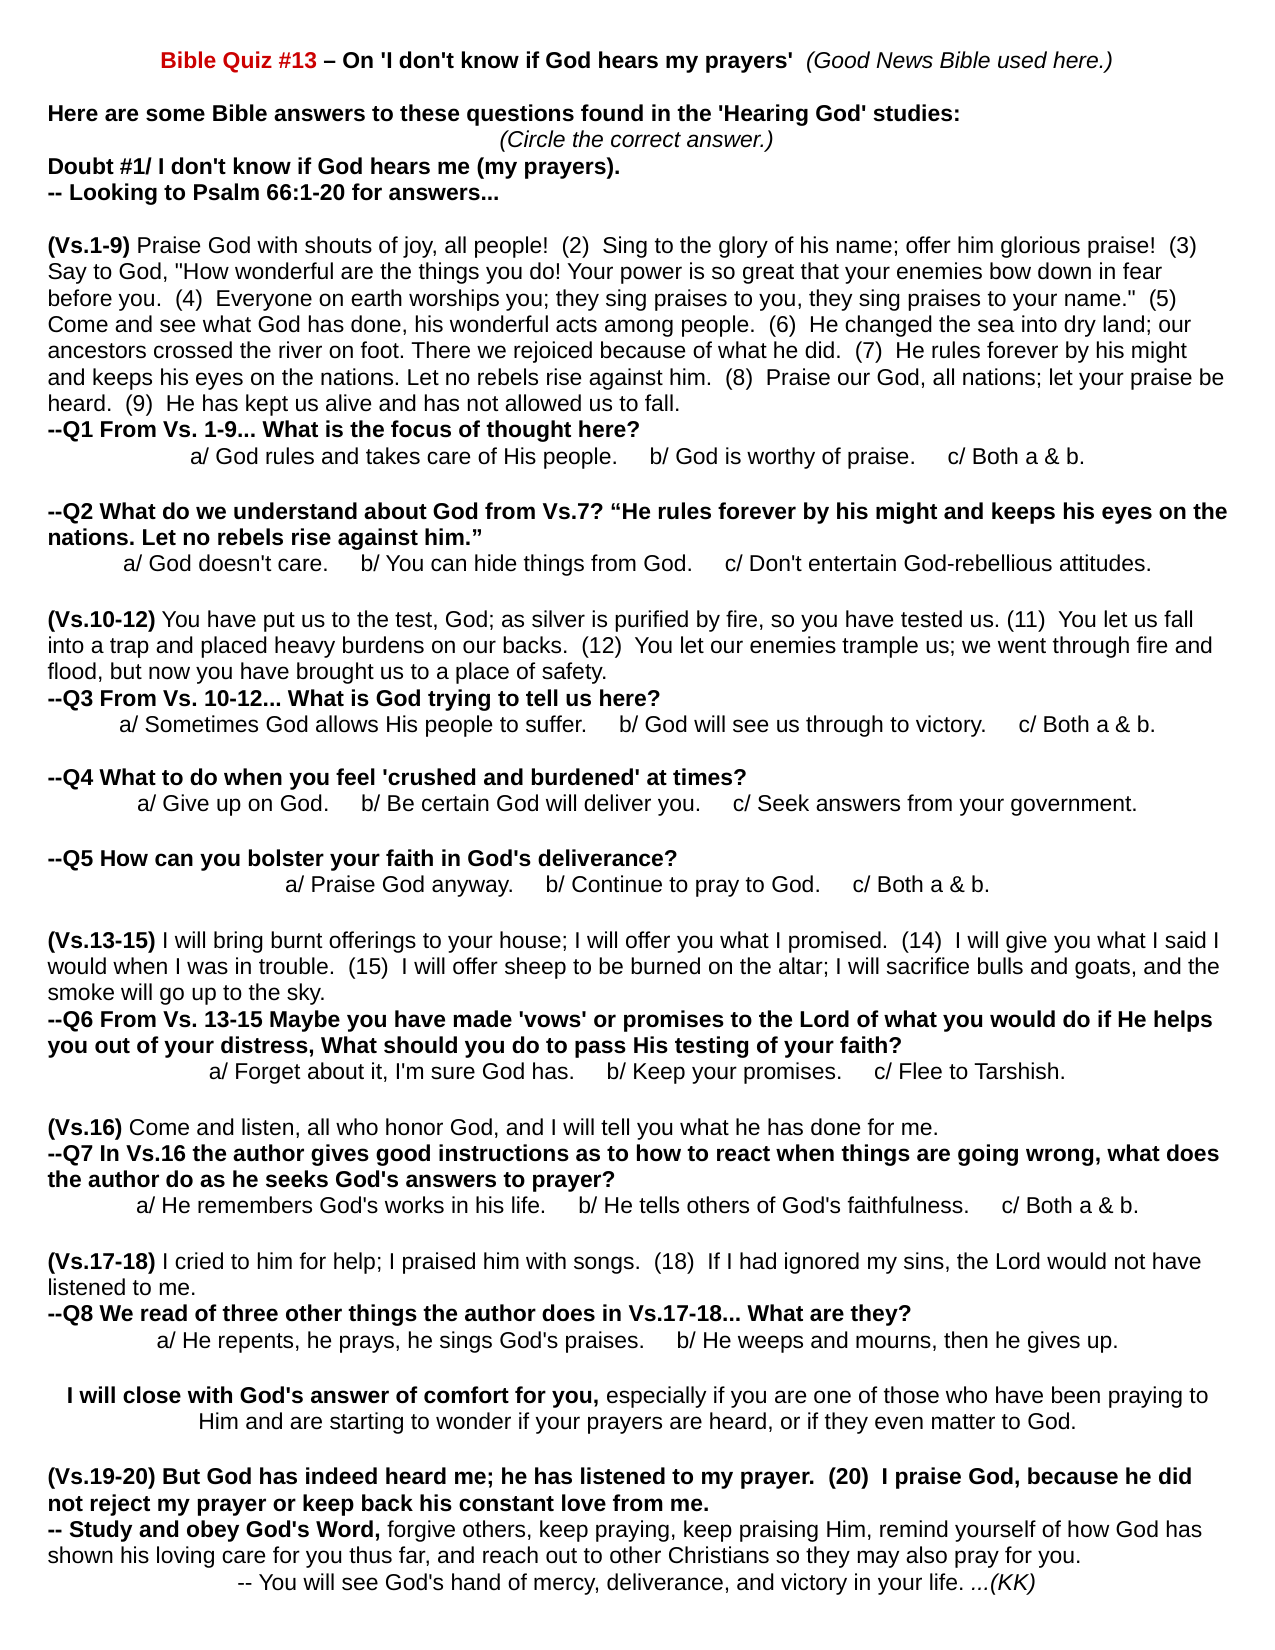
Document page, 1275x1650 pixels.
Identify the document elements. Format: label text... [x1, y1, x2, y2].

text a/ God rules and takes care of His people. b/ God is worthy of praise. c/ Both a & b. [47, 443, 1228, 469]
text (Vs.1-9) Praise God with shouts of joy, all people! (2) Sing to the glory of his name; offer him glorious praise! (3) Say to God, "How wonderful are the things you do! Your power is so great that your enemies bow down in fear before you. (4) Everyone on earth worships you; they sing praises to you, they sing praises to your name." (5) Come and see what God has done, his wonderful acts among people. (6) He changed the sea into dry land; our ancestors crossed the river on foot. There we rejoiced because of what he did. (7) He rules forever by his might and keeps his eyes on the nations. Let no rebels rise against him. (8) Praise our God, all nations; let your praise be heard. (9) He has kept us alive and has not allowed us to fall. [47, 232, 1228, 416]
text --Q2 What do we understand about God from Vs.7? “He rules forever by his might and keeps his eyes on the nations. Let no rebels rise against him.” [47, 498, 1228, 550]
text a/ He repents, he prays, he sings God's praises. b/ He weeps and mourns, then he gives up. [47, 1327, 1228, 1353]
text Bible Quiz #13 – On 'I don't know if God hears my prayers' (Good News Bible used here.) [47, 47, 1228, 74]
text a/ Forget about it, I'm sure God has. b/ Keep your promises. c/ Flee to Tarshish. [47, 1058, 1228, 1085]
text --Q7 In Vs.16 the author gives good instructions as to how to react when things are going wrong, what does the author do as he seeks God's answers to prayer? [47, 1140, 1228, 1192]
text (Vs.10-12) You have put us to the test, God; as silver is purified by fire, so you have tested us. (11) You let us fall into a trap and placed heavy burdens on our backs. (12) You let our enemies trample us; we went through fire and flood, but now you have brought us to a place of safety. [47, 606, 1228, 684]
text a/ Give up on God. b/ Be certain God will deliver you. c/ Seek answers from your government. [47, 790, 1228, 816]
text (Vs.17-18) I cried to him for help; I praised him with songs. (18) If I had ignored my sins, the Lord would not have listened to me. [47, 1248, 1228, 1300]
text -- Study and obey God's Word, forgive others, keep praying, keep praising Him, remind yourself of how God has shown his loving care for you thus far, and reach out to other Christians so they may also pray for you. [47, 1516, 1228, 1569]
text (Vs.19-20) But God has indeed heard me; he has listened to my prayer. (20) I praise God, because he did not reject my prayer or keep back his constant love from me. [47, 1463, 1228, 1516]
text a/ Praise God anyway. b/ Continue to pray to God. c/ Both a & b. [47, 871, 1228, 898]
text a/ God doesn't care. b/ You can hide things from God. c/ Don't entertain God-rebellious attitudes. [47, 550, 1228, 577]
text -- You will see God's hand of mercy, deliverance, and victory in your life. ...(KK) [47, 1569, 1228, 1595]
text --Q5 How can you bolster your faith in God's deliverance? [47, 845, 1228, 871]
text --Q4 What to do when you feel 'crushed and burdened' at times? [47, 764, 1228, 790]
text Here are some Bible answers to these questions found in the 'Hearing God' studies: [47, 100, 1228, 126]
text a/ He remembers God's works in his life. b/ He tells others of God's faithfulness. c/ Both a & b. [47, 1192, 1228, 1219]
text I will close with God's answer of comfort for you, especially if you are one of those who have been praying to Him and are starting to wonder if your prayers are heard, or if they even matter to God. [47, 1382, 1228, 1434]
text --Q8 We read of three other things the author does in Vs.17-18... What are they? [47, 1300, 1228, 1327]
text (Vs.13-15) I will bring burnt offerings to your house; I will offer you what I promised. (14) I will give you what I said I would when I was in trouble. (15) I will offer sheep to be burned on the altar; I will sacrifice bulls and goats, and the smoke will go up to the sky. [47, 927, 1228, 1006]
text a/ Sometimes God allows His people to suffer. b/ God will see us through to victory. c/ Both a & b. [47, 711, 1228, 737]
text (Circle the correct answer.) [47, 126, 1228, 153]
text --Q3 From Vs. 10-12... What is God trying to tell us here? [47, 684, 1228, 711]
text --Q6 From Vs. 13-15 Maybe you have made 'vows' or promises to the Lord of what you would do if He helps you out of your distress, What should you do to pass His testing of your faith? [47, 1006, 1228, 1058]
text --Q1 From Vs. 1-9... What is the focus of thought here? [47, 416, 1228, 443]
text Doubt #1/ I don't know if God hears me (my prayers). [47, 153, 1228, 179]
text -- Looking to Psalm 66:1-20 for answers... [47, 179, 1228, 205]
text (Vs.16) Come and listen, all who honor God, and I will tell you what he has done for me. [47, 1113, 1228, 1140]
